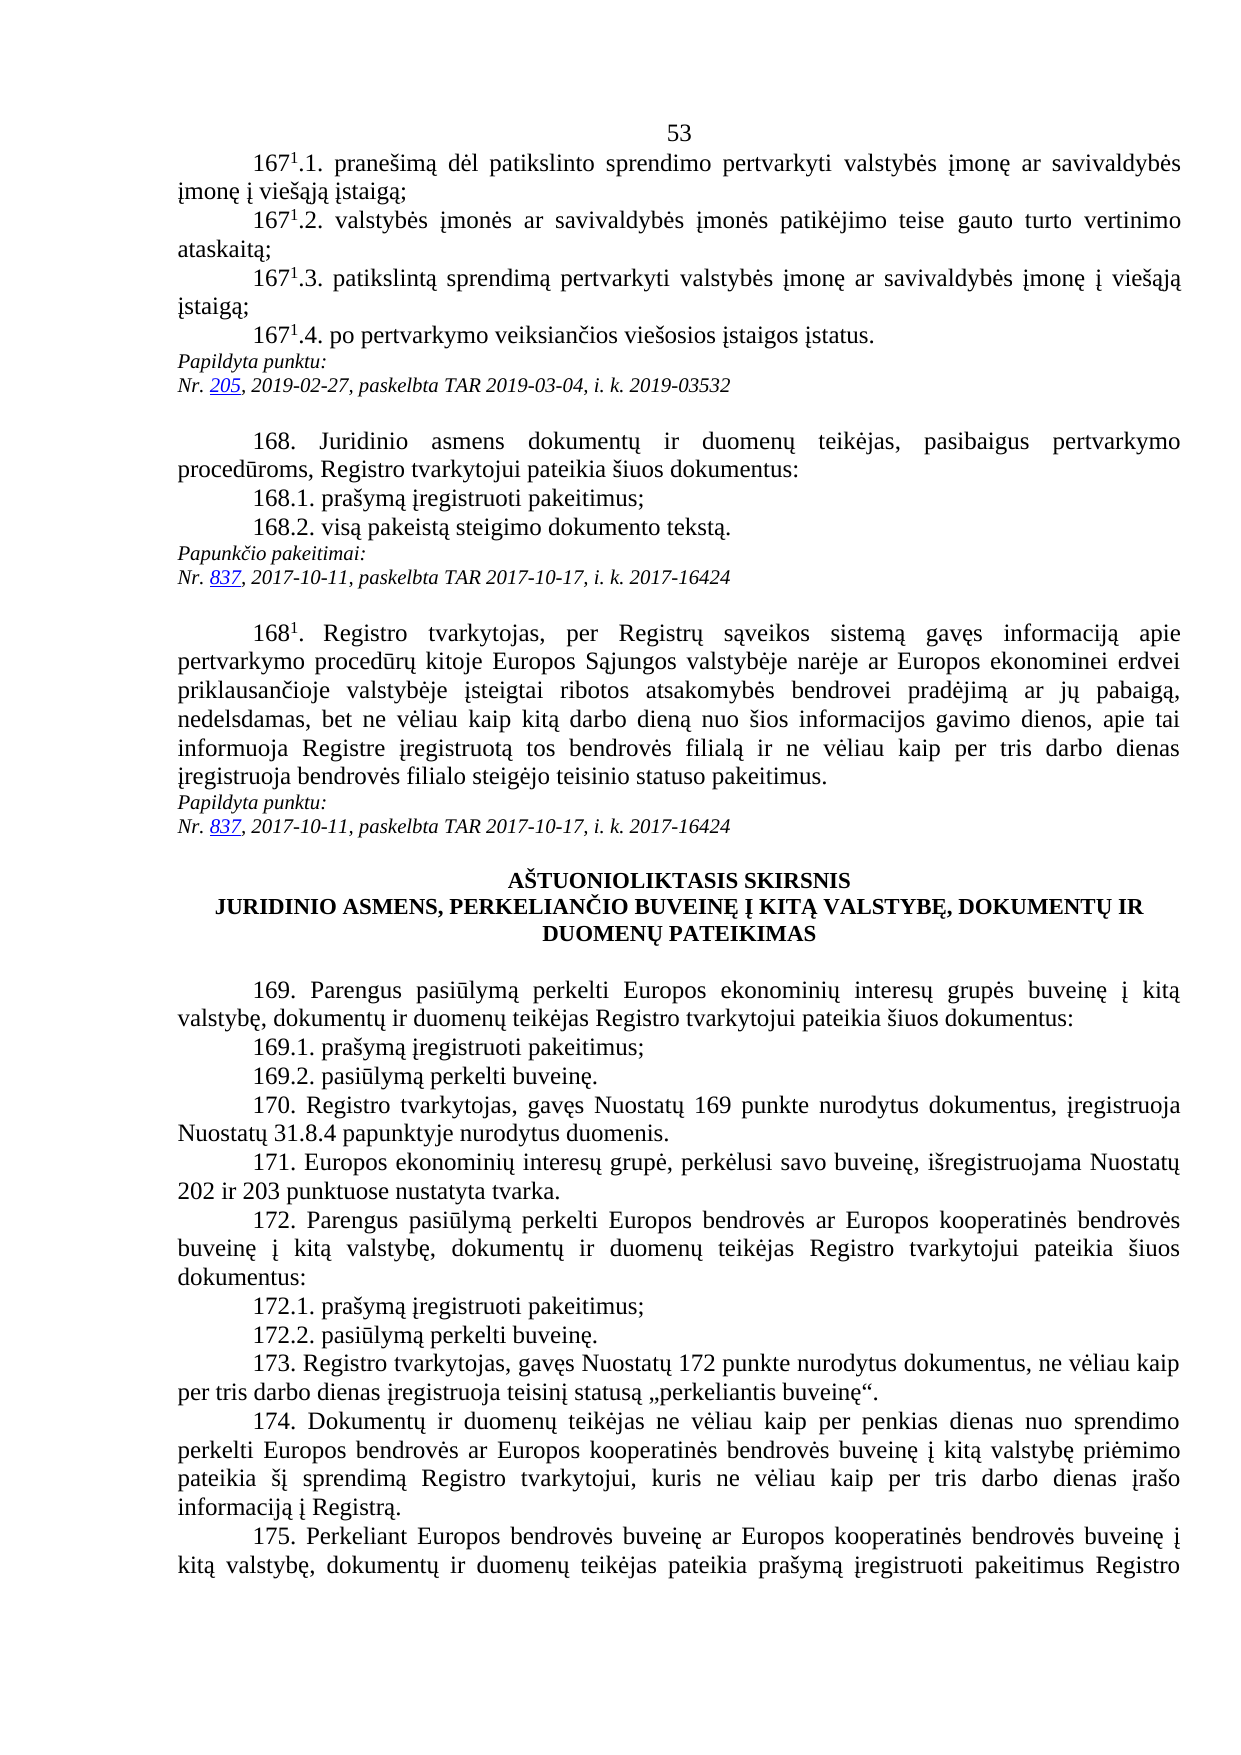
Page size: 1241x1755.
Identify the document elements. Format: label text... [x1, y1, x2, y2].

text Papildyta punktu: [177, 349, 1181, 373]
text Nr. 837, 2017-10-11, paskelbta TAR 2017-10-17, i. k. 2017-16424 [177, 814, 1181, 838]
text 168.1. prašymą įregistruoti pakeitimus; [177, 483, 1181, 512]
text Nr. 837, 2017-10-11, paskelbta TAR 2017-10-17, i. k. 2017-16424 [177, 565, 1181, 589]
text 169. Parengus pasiūlymą perkelti Europos ekonominių interesų grupės buveinę į kitą valstybę, dokumentų ir duomenų teikėjas Registro tvarkytojui pateikia šiuos dokumentus: [177, 975, 1181, 1032]
text 171. Europos ekonominių interesų grupė, perkėlusi savo buveinę, išregistruojama Nuostatų 202 ir 203 punktuose nustatyta tvarka. [177, 1147, 1181, 1205]
text 172. Parengus pasiūlymą perkelti Europos bendrovės ar Europos kooperatinės bendrovės buveinę į kitą valstybę, dokumentų ir duomenų teikėjas Registro tvarkytojui pateikia šiuos dokumentus: [177, 1205, 1181, 1291]
text 1671.3. patikslintą sprendimą pertvarkyti valstybės įmonę ar savivaldybės įmonę į viešąją įstaigą; [177, 263, 1181, 320]
text Papunkčio pakeitimai: [177, 541, 1181, 565]
text JURIDINIO ASMENS, PERKELIANČIO BUVEINĘ Į KITĄ VALSTYBĘ, DOKUMENTŲ IR DUOMENŲ PATEIKIMAS [177, 893, 1181, 946]
text 174. Dokumentų ir duomenų teikėjas ne vėliau kaip per penkias dienas nuo sprendimo perkelti Europos bendrovės ar Europos kooperatinės bendrovės buveinę į kitą valstybę priėmimo pateikia šį sprendimą Registro tvarkytojui, kuris ne vėliau kaip per tris darbo dienas įrašo informaciją į Registrą. [177, 1406, 1181, 1521]
text 173. Registro tvarkytojas, gavęs Nuostatų 172 punkte nurodytus dokumentus, ne vėliau kaip per tris darbo dienas įregistruoja teisinį statusą „perkeliantis buveinę“. [177, 1348, 1181, 1406]
text 169.1. prašymą įregistruoti pakeitimus; [177, 1032, 1181, 1061]
text Papildyta punktu: [177, 790, 1181, 814]
text 172.1. prašymą įregistruoti pakeitimus; [177, 1291, 1181, 1320]
text 175. Perkeliant Europos bendrovės buveinę ar Europos kooperatinės bendrovės buveinę į kitą valstybę, dokumentų ir duomenų teikėjas pateikia prašymą įregistruoti pakeitimus Registro [177, 1521, 1181, 1578]
text Nr. 205, 2019-02-27, paskelbta TAR 2019-03-04, i. k. 2019-03532 [177, 373, 1181, 397]
text 1671.4. po pertvarkymo veiksiančios viešosios įstaigos įstatus. [177, 320, 1181, 349]
text 1671.2. valstybės įmonės ar savivaldybės įmonės patikėjimo teise gauto turto vertinimo ataskaitą; [177, 205, 1181, 263]
text 1671.1. pranešimą dėl patikslinto sprendimo pertvarkyti valstybės įmonę ar savivaldybės įmonę į viešąją įstaigą; [177, 148, 1181, 205]
text 1681. Registro tvarkytojas, per Registrų sąveikos sistemą gavęs informaciją apie pertvarkymo procedūrų kitoje Europos Sąjungos valstybėje narėje ar Europos ekonominei erdvei priklausančioje valstybėje įsteigtai ribotos atsakomybės bendrovei pradėjimą ar jų pabaigą, nedelsdamas, bet ne vėliau kaip kitą darbo dieną nuo šios informacijos gavimo dienos, apie tai informuoja Registre įregistruotą tos bendrovės filialą ir ne vėliau kaip per tris darbo dienas įregistruoja bendrovės filialo steigėjo teisinio statuso pakeitimus. [177, 618, 1181, 790]
text 170. Registro tvarkytojas, gavęs Nuostatų 169 punkte nurodytus dokumentus, įregistruoja Nuostatų 31.8.4 papunktyje nurodytus duomenis. [177, 1090, 1181, 1147]
text 169.2. pasiūlymą perkelti buveinę. [177, 1061, 1181, 1090]
text 168.2. visą pakeistą steigimo dokumento tekstą. [177, 512, 1181, 541]
text 168. Juridinio asmens dokumentų ir duomenų teikėjas, pasibaigus pertvarkymo procedūroms, Registro tvarkytojui pateikia šiuos dokumentus: [177, 426, 1181, 483]
text 172.2. pasiūlymą perkelti buveinę. [177, 1320, 1181, 1348]
text AŠTUONIOLIKTASIS SKIRSNIS [177, 867, 1181, 893]
